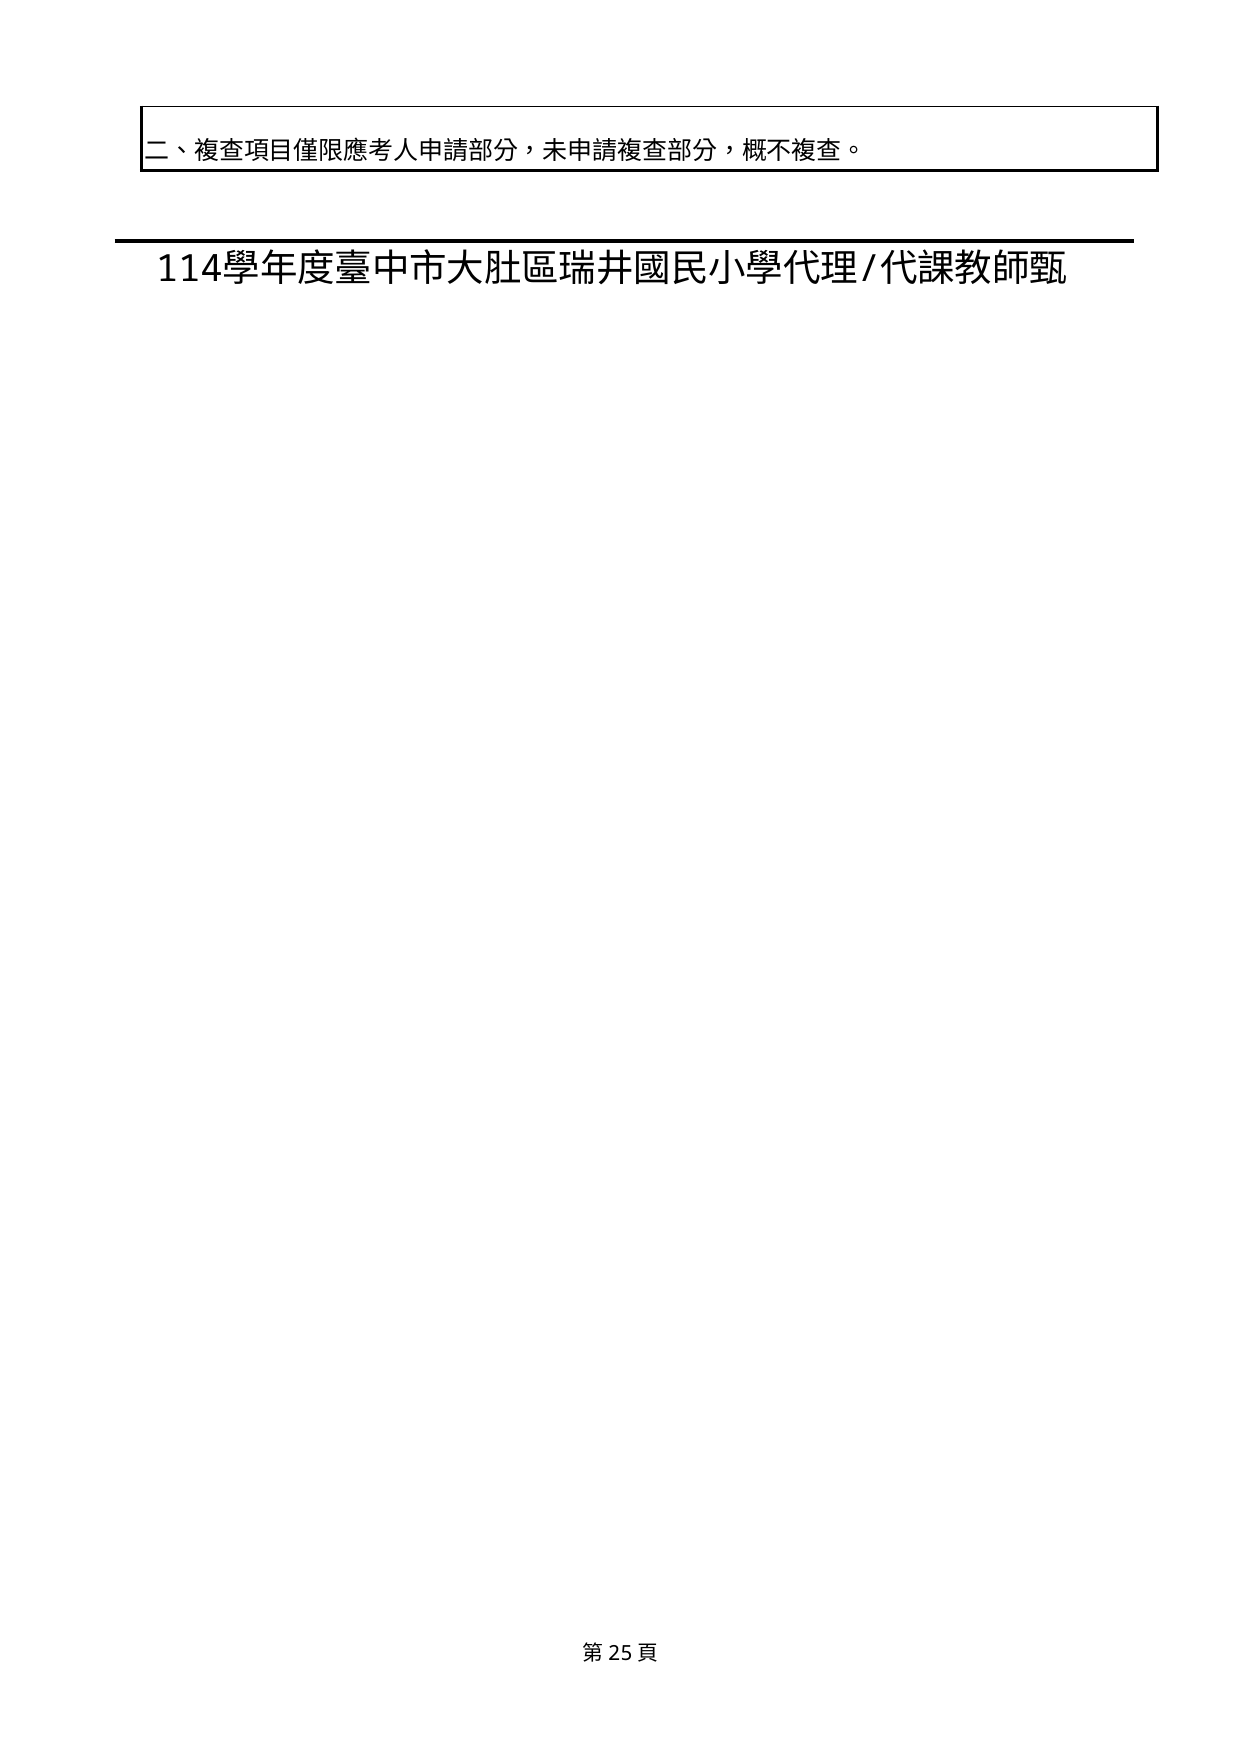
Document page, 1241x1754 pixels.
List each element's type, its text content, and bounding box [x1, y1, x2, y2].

table_cell 二、複查項目僅限應考人申請部分，未申請複查部分，概不複查。 [143, 107, 1156, 169]
